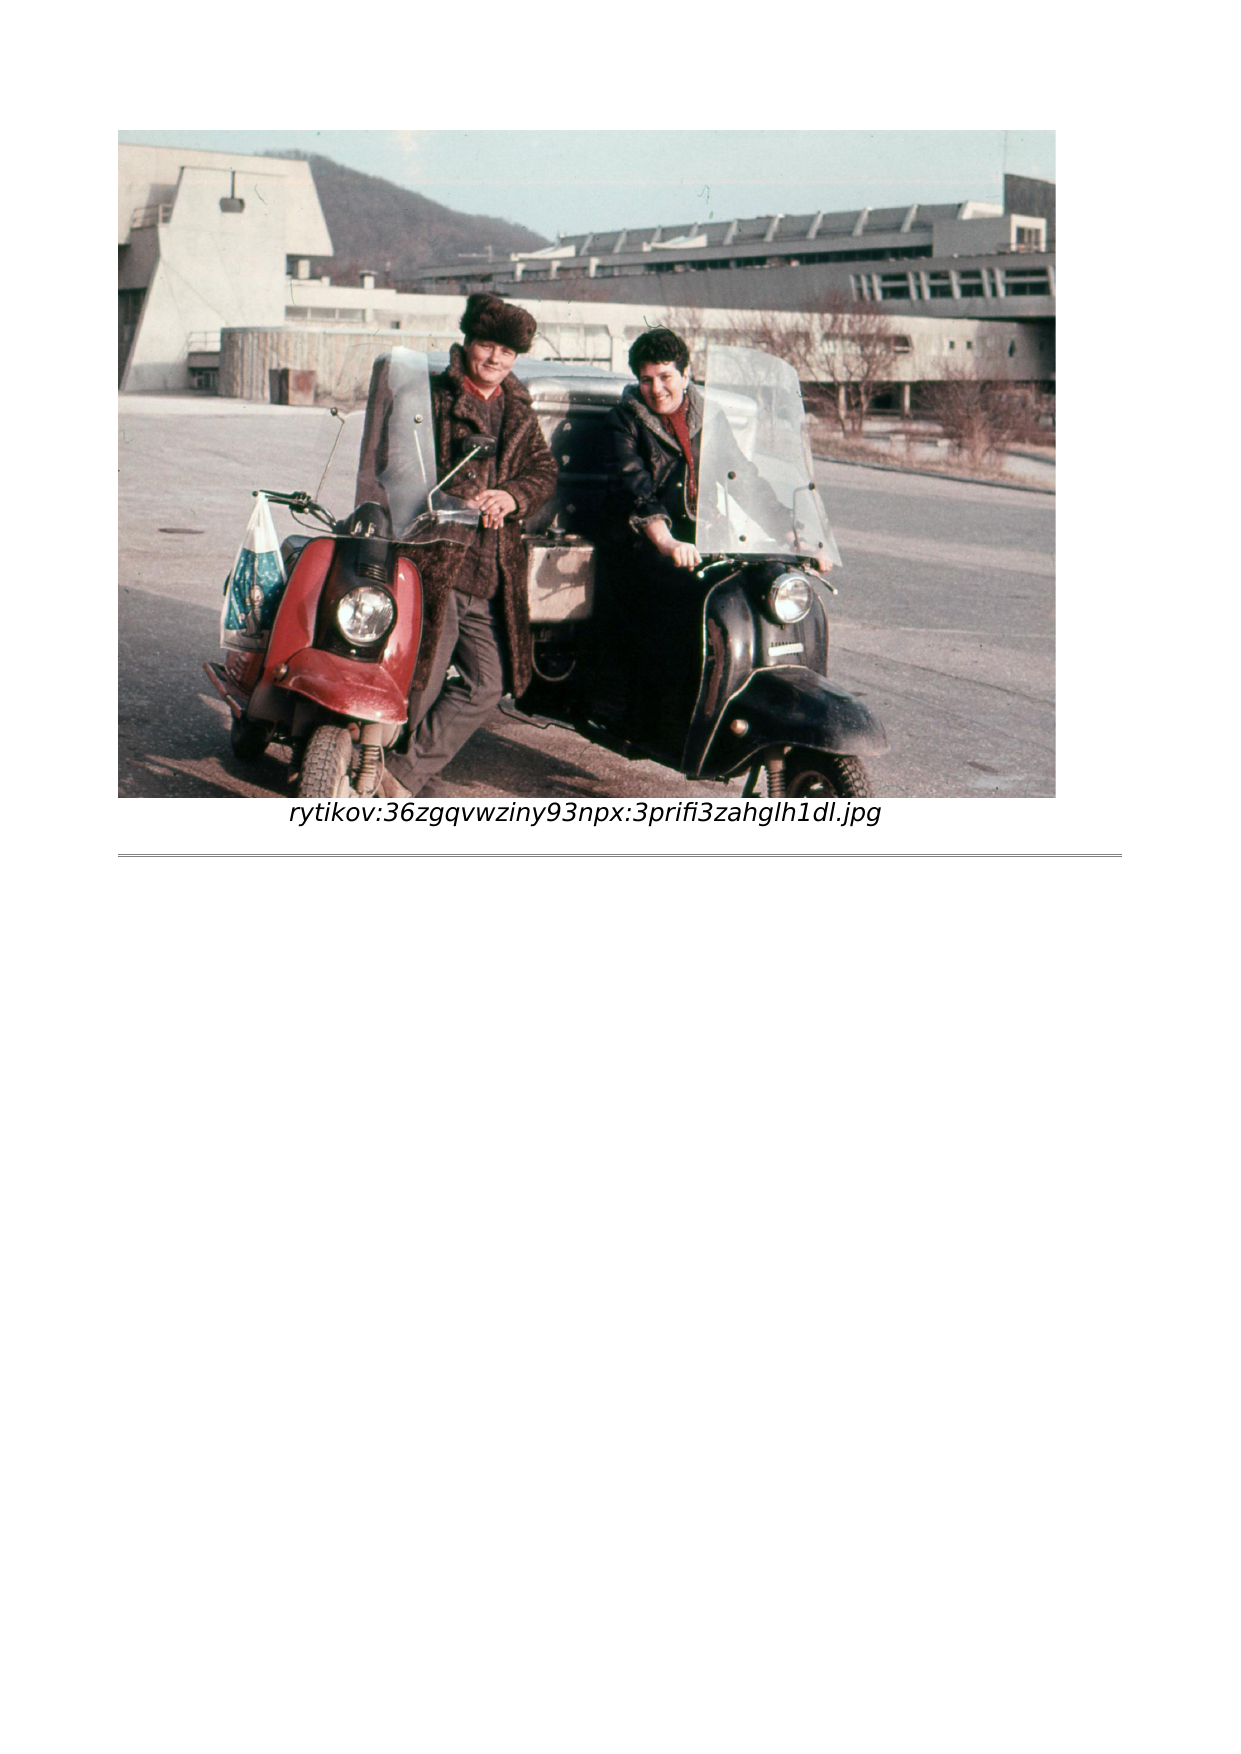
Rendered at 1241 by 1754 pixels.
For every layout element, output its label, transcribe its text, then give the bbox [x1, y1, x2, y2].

text rytikov:36zgqvwziny93npx:3prifi3zahglh1dl.jpg [118, 798, 1056, 827]
picture [118, 130, 1056, 798]
